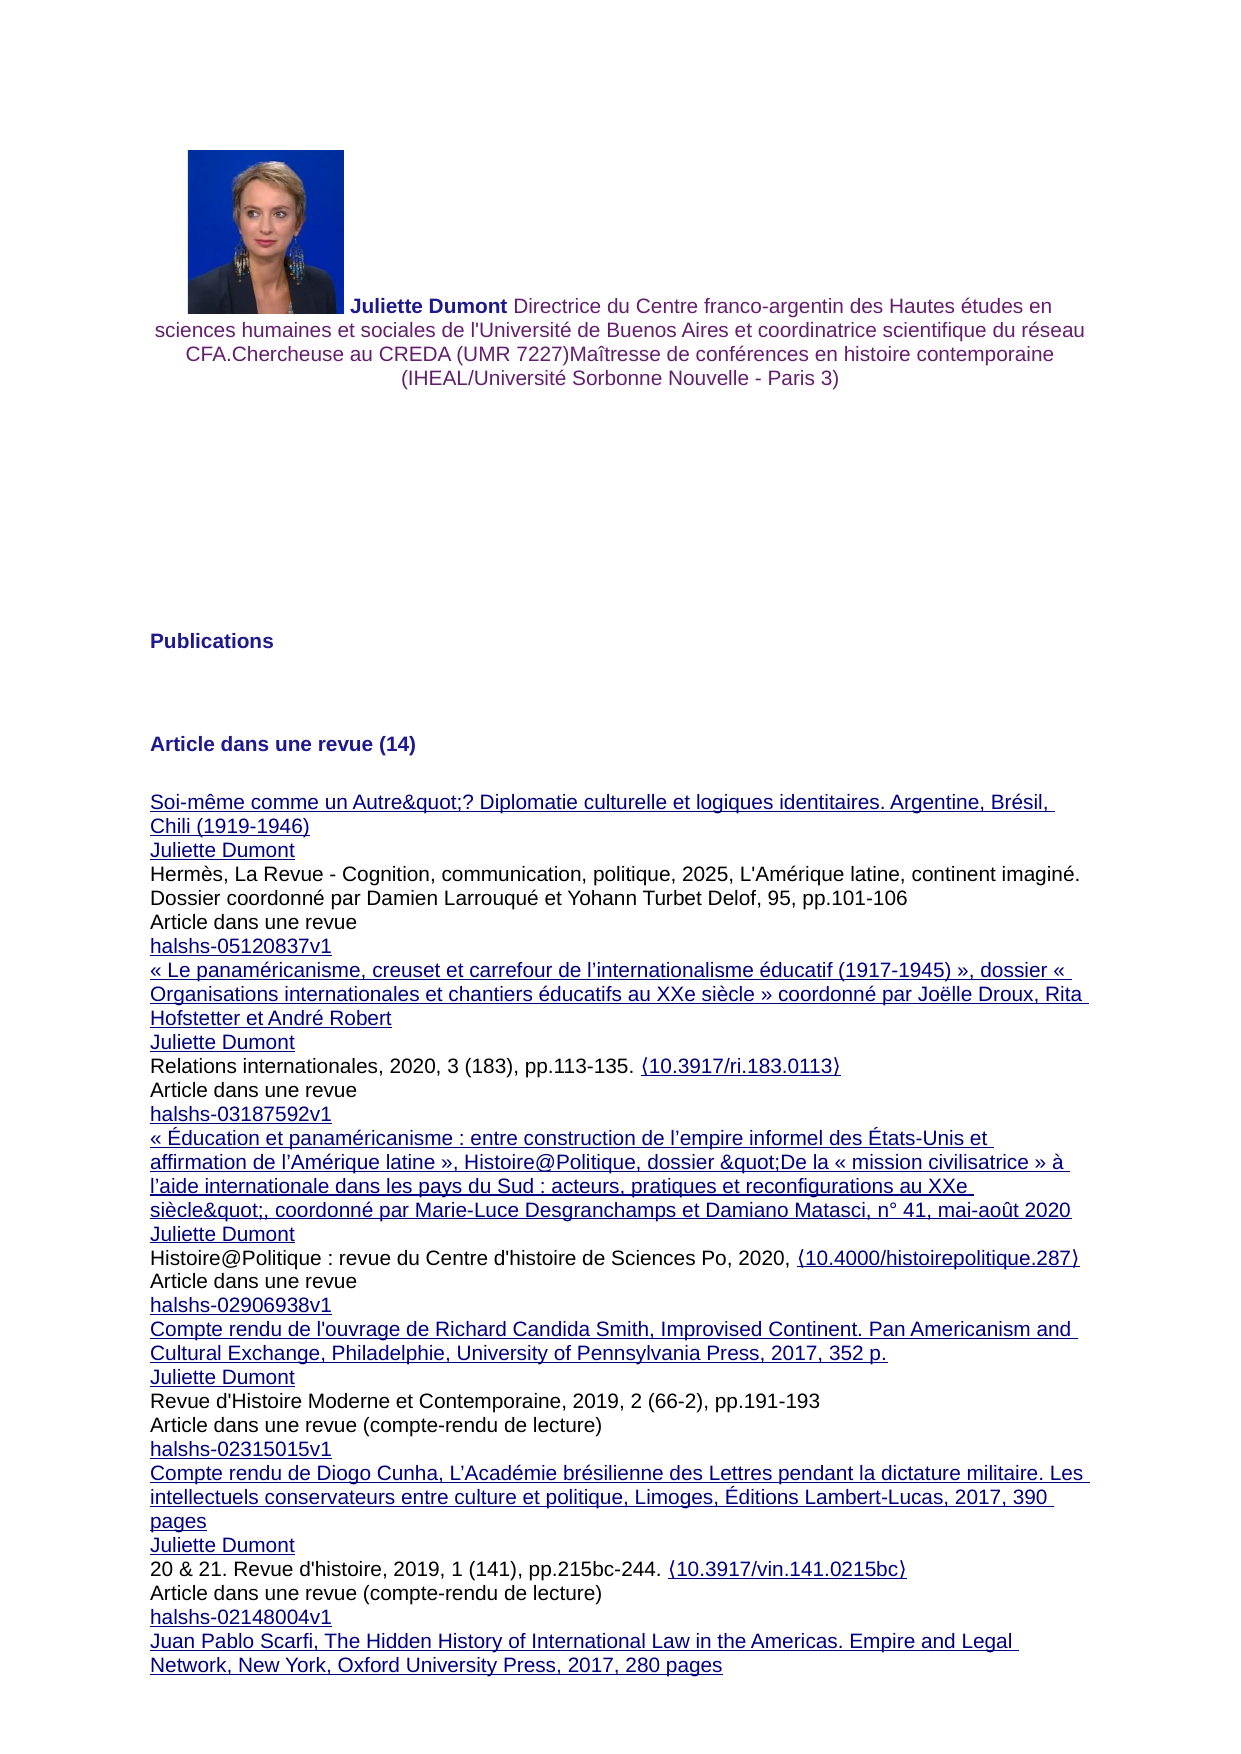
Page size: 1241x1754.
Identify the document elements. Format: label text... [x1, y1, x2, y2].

table_header Soi-même comme un Autre&quot;? Diplomatie culturelle et logiques identitaires. Argentine, Brésil, Chili (1919-1946) Juliette Dumont Hermès, La Revue - Cognition, communication, politique, 2025, L'Amérique latine, continent imaginé. Dossier coordonné par Damien Larrouqué et Yohann Turbet Delof, 95, pp.101-106 Article dans une revue halshs-05120837v1 [150, 790, 1090, 958]
table_cell « Le panaméricanisme, creuset et carrefour de l’internationalisme éducatif (1917-1945) », dossier « Organisations internationales et chantiers éducatifs au XXe siècle » coordonné par Joëlle Droux, Rita Hofstetter et André Robert Juliette Dumont Relations internationales, 2020, 3 (183), pp.113-135. ⟨10.3917/ri.183.0113⟩ Article dans une revue halshs-03187592v1 [150, 958, 1090, 1126]
subtitle Article dans une revue (14) [150, 732, 1090, 756]
subtitle Juliette Dumont Directrice du Centre franco-argentin des Hautes études en sciences humaines et sociales de l'Université de Buenos Aires et coordinatrice scientifique du réseau CFA.Chercheuse au CREDA (UMR 7227)Maîtresse de conférences en histoire contemporaine (IHEAL/Université Sorbonne Nouvelle - Paris 3) [150, 150, 1090, 390]
table_cell intellectuels conservateurs entre culture et politique, Limoges, Éditions Lambert-Lucas, 2017, 390 pages Juliette Dumont 20 & 21. Revue d'histoire, 2019, 1 (141), pp.215bc-244. ⟨10.3917/vin.141.0215bc⟩ Article dans une revue (compte-rendu de lecture) halshs-02148004v1 [150, 1483, 1090, 1629]
table_cell Juan Pablo Scarfi, The Hidden History of International Law in the Americas. Empire and Legal Network, New York, Oxford University Press, 2017, 280 pages [150, 1629, 1090, 1677]
table_cell Compte rendu de l'ouvrage de Richard Candida Smith, Improvised Continent. Pan Americanism and Cultural Exchange, Philadelphie, University of Pennsylvania Press, 2017, 352 p. Juliette Dumont Revue d'Histoire Moderne et Contemporaine, 2019, 2 (66-2), pp.191-193 Article dans une revue (compte-rendu de lecture) halshs-02315015v1 [150, 1317, 1090, 1461]
subtitle Publications [150, 629, 1090, 653]
table_cell « Éducation et panaméricanisme : entre construction de l’empire informel des États-Unis et affirmation de l’Amérique latine », Histoire@Politique, dossier &quot;De la « mission civilisatrice » à l’aide internationale dans les pays du Sud : acteurs, pratiques et reconfigurations au XXe siècle&quot;, coordonné par Marie-Luce Desgranchamps et Damiano Matasci, n° 41, mai-août 2020 Juliette Dumont Histoire@Politique : revue du Centre d'histoire de Sciences Po, 2020, ⟨10.4000/histoirepolitique.287⟩ Article dans une revue halshs-02906938v1 [150, 1126, 1090, 1317]
table_cell Compte rendu de Diogo Cunha, L’Académie brésilienne des Lettres pendant la dictature militaire. Les [150, 1461, 1090, 1482]
picture [187, 150, 344, 314]
